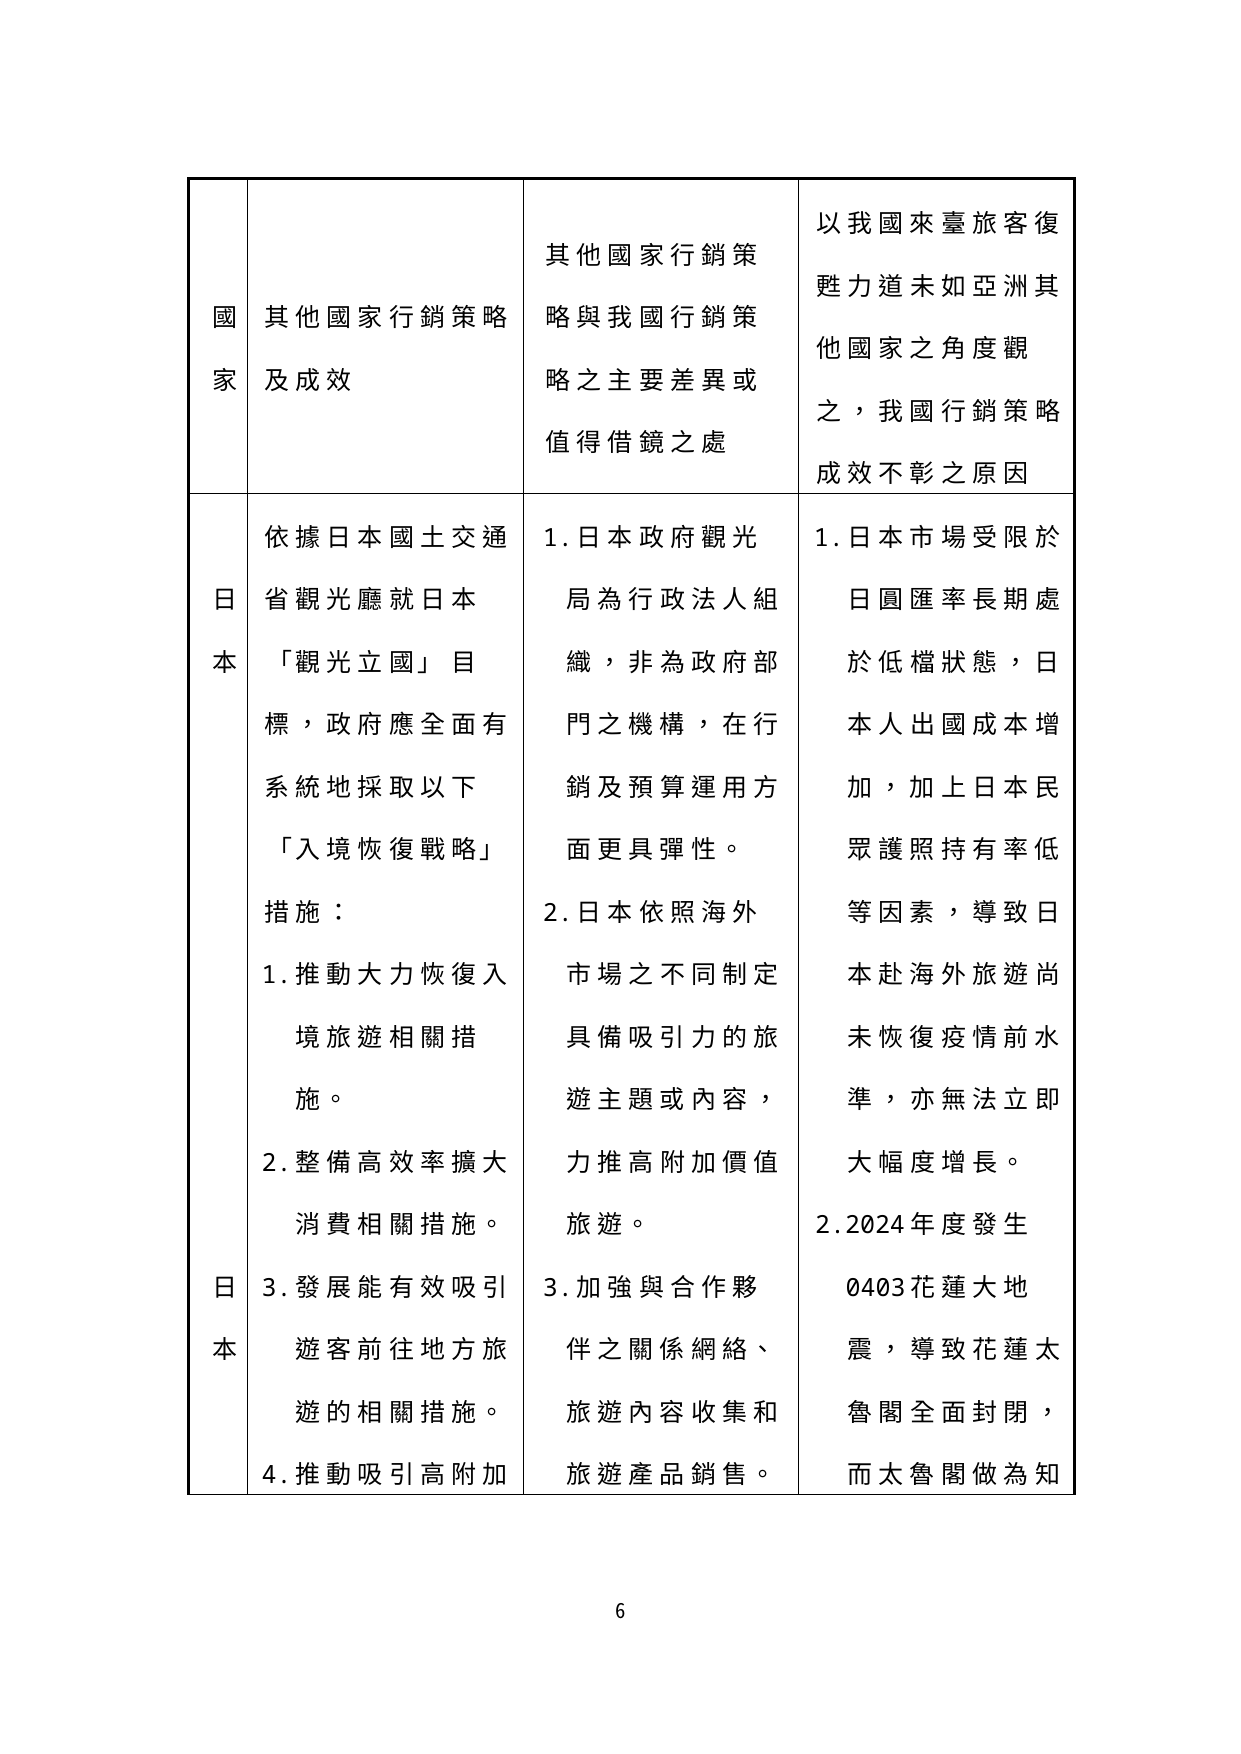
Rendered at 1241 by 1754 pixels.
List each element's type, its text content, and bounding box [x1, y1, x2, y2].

table_header 其他國家行銷策略與我國行銷策略之主要差異或值得借鏡之處 [524, 180, 798, 493]
table_header 其他國家行銷策略及成效 [248, 180, 523, 493]
table_cell 依據日本國土交通省觀光廳就日本「觀光立國」目標，政府應全面有系統地採取以下「入境恢復戰略」措施： 1.推動大力恢復入境旅遊相關措施。 2.整備高效率擴大消費相關措施。 3.發展能有效吸引遊客前往地方旅遊的相關措施。 4.推動吸引高附加 [248, 494, 523, 1494]
table_header 以我國來臺旅客復甦力道未如亞洲其他國家之角度觀之，我國行銷策略成效不彰之原因 [799, 180, 1073, 493]
table_cell 1.日本市場受限於日圓匯率長期處於低檔狀態，日本人出國成本增加，加上日本民眾護照持有率低等因素，導致日本赴海外旅遊尚未恢復疫情前水準，亦無法立即大幅度增長。 2.2024年度發生0403花蓮大地震，導致花蓮太魯閣全面封閉，而太魯閣做為知 [799, 494, 1073, 1494]
table_header 國家 [190, 180, 247, 493]
table_cell 1.日本政府觀光局為行政法人組織，非為政府部門之機構，在行銷及預算運用方面更具彈性。 2.日本依照海外市場之不同制定具備吸引力的旅遊主題或內容，力推高附加價值旅遊。 3.加強與合作夥伴之關係網絡、旅遊內容收集和旅遊產品銷售。 [524, 494, 798, 1494]
table_cell 日本 日 本 [190, 494, 247, 1494]
